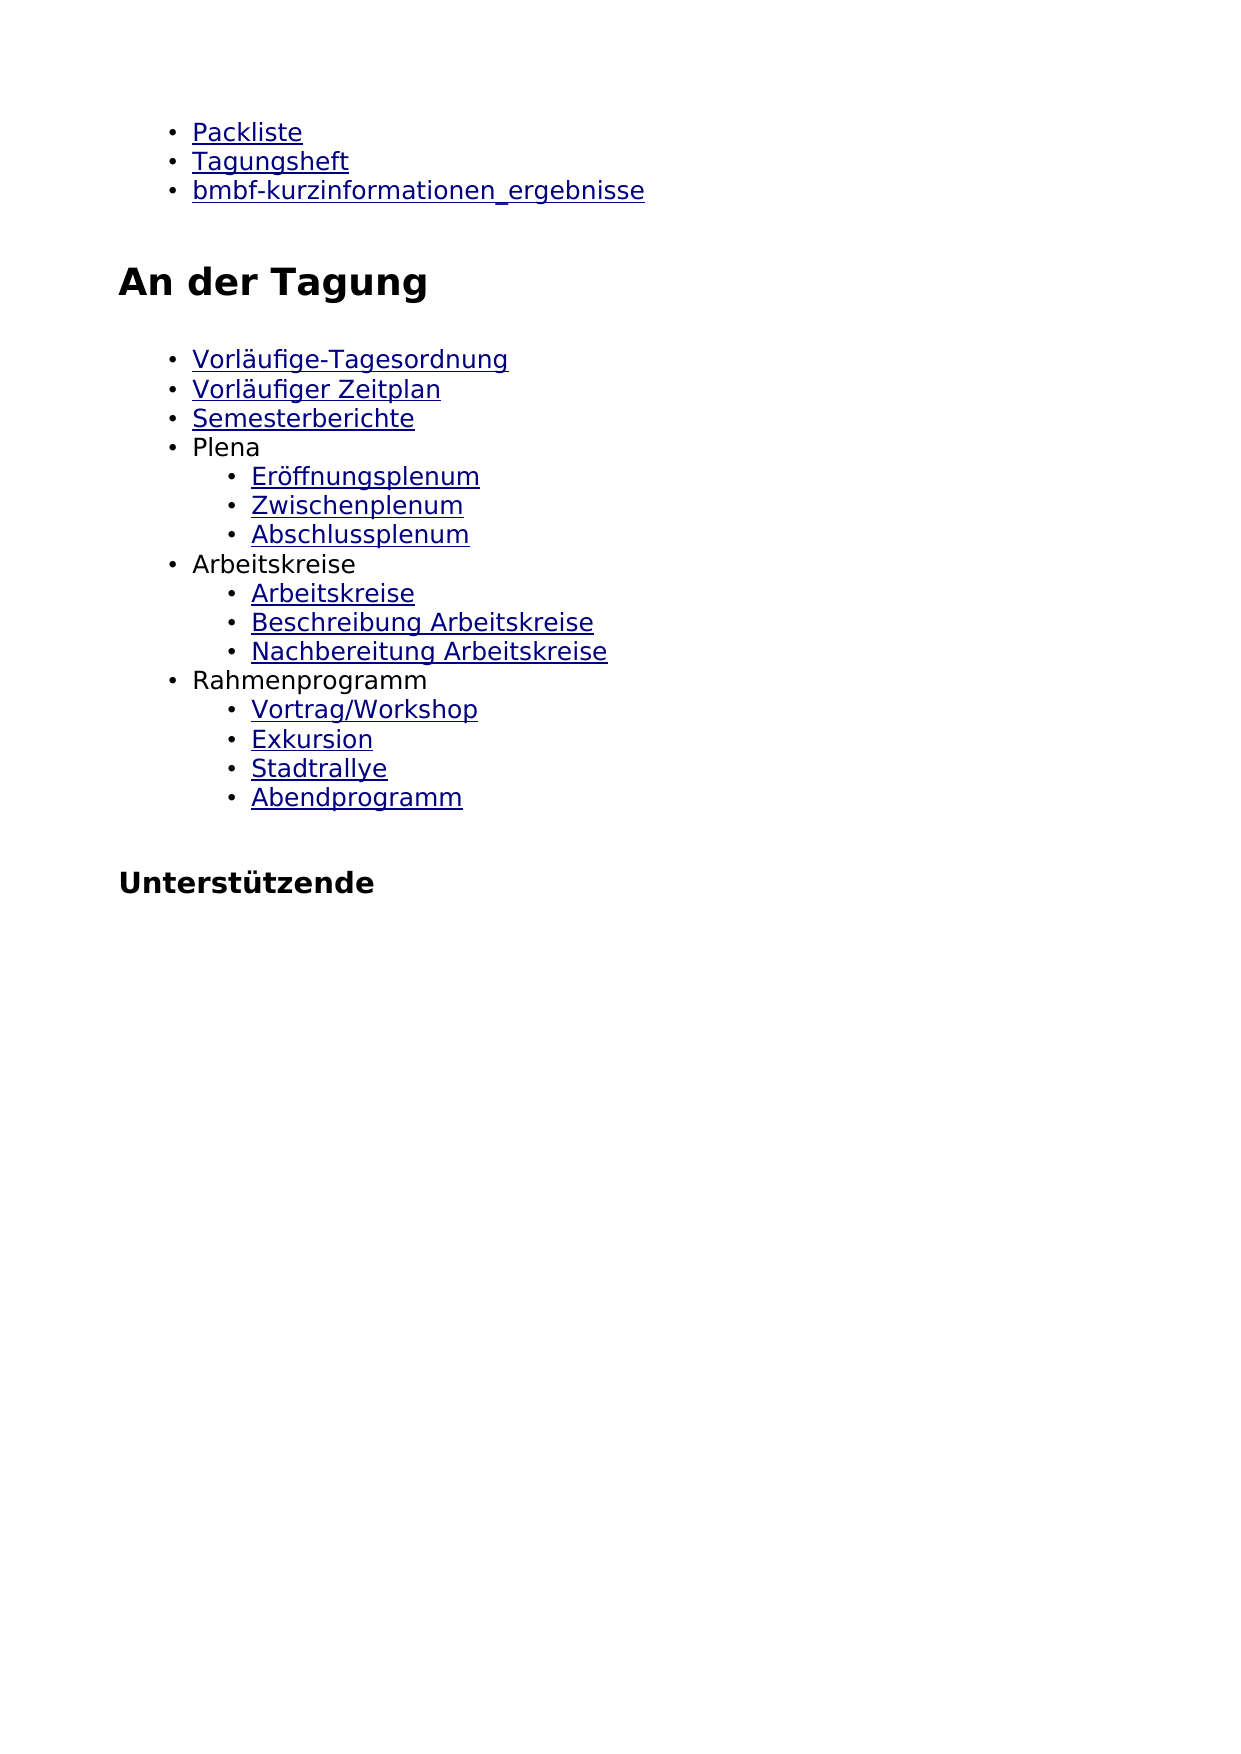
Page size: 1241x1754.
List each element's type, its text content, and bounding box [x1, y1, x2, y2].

list Vorläufige-Tagesordnung [177, 346, 1122, 375]
list Exkursion [236, 725, 1122, 754]
list Beschreibung Arbeitskreise [236, 608, 1122, 637]
list Packliste [177, 118, 1122, 147]
list Plena [177, 433, 1122, 462]
subtitle An der Tagung [118, 260, 1122, 304]
list Rahmenprogramm [177, 667, 1122, 696]
list Vortrag/Workshop [236, 696, 1122, 725]
list Semesterberichte [177, 404, 1122, 433]
list bmbf-kurzinformationen_ergebnisse [177, 176, 1122, 206]
list Arbeitskreise [236, 579, 1122, 608]
list Vorläufiger Zeitplan [177, 375, 1122, 404]
list Tagungsheft [177, 147, 1122, 176]
list Arbeitskreise [177, 550, 1122, 579]
subtitle Unterstützende [118, 867, 1122, 901]
list Eröffnungsplenum [236, 462, 1122, 492]
list Abschlussplenum [236, 521, 1122, 550]
list Abendprogramm [236, 783, 1122, 812]
list Zwischenplenum [236, 492, 1122, 521]
list Stadtrallye [236, 754, 1122, 783]
list Nachbereitung Arbeitskreise [236, 637, 1122, 667]
